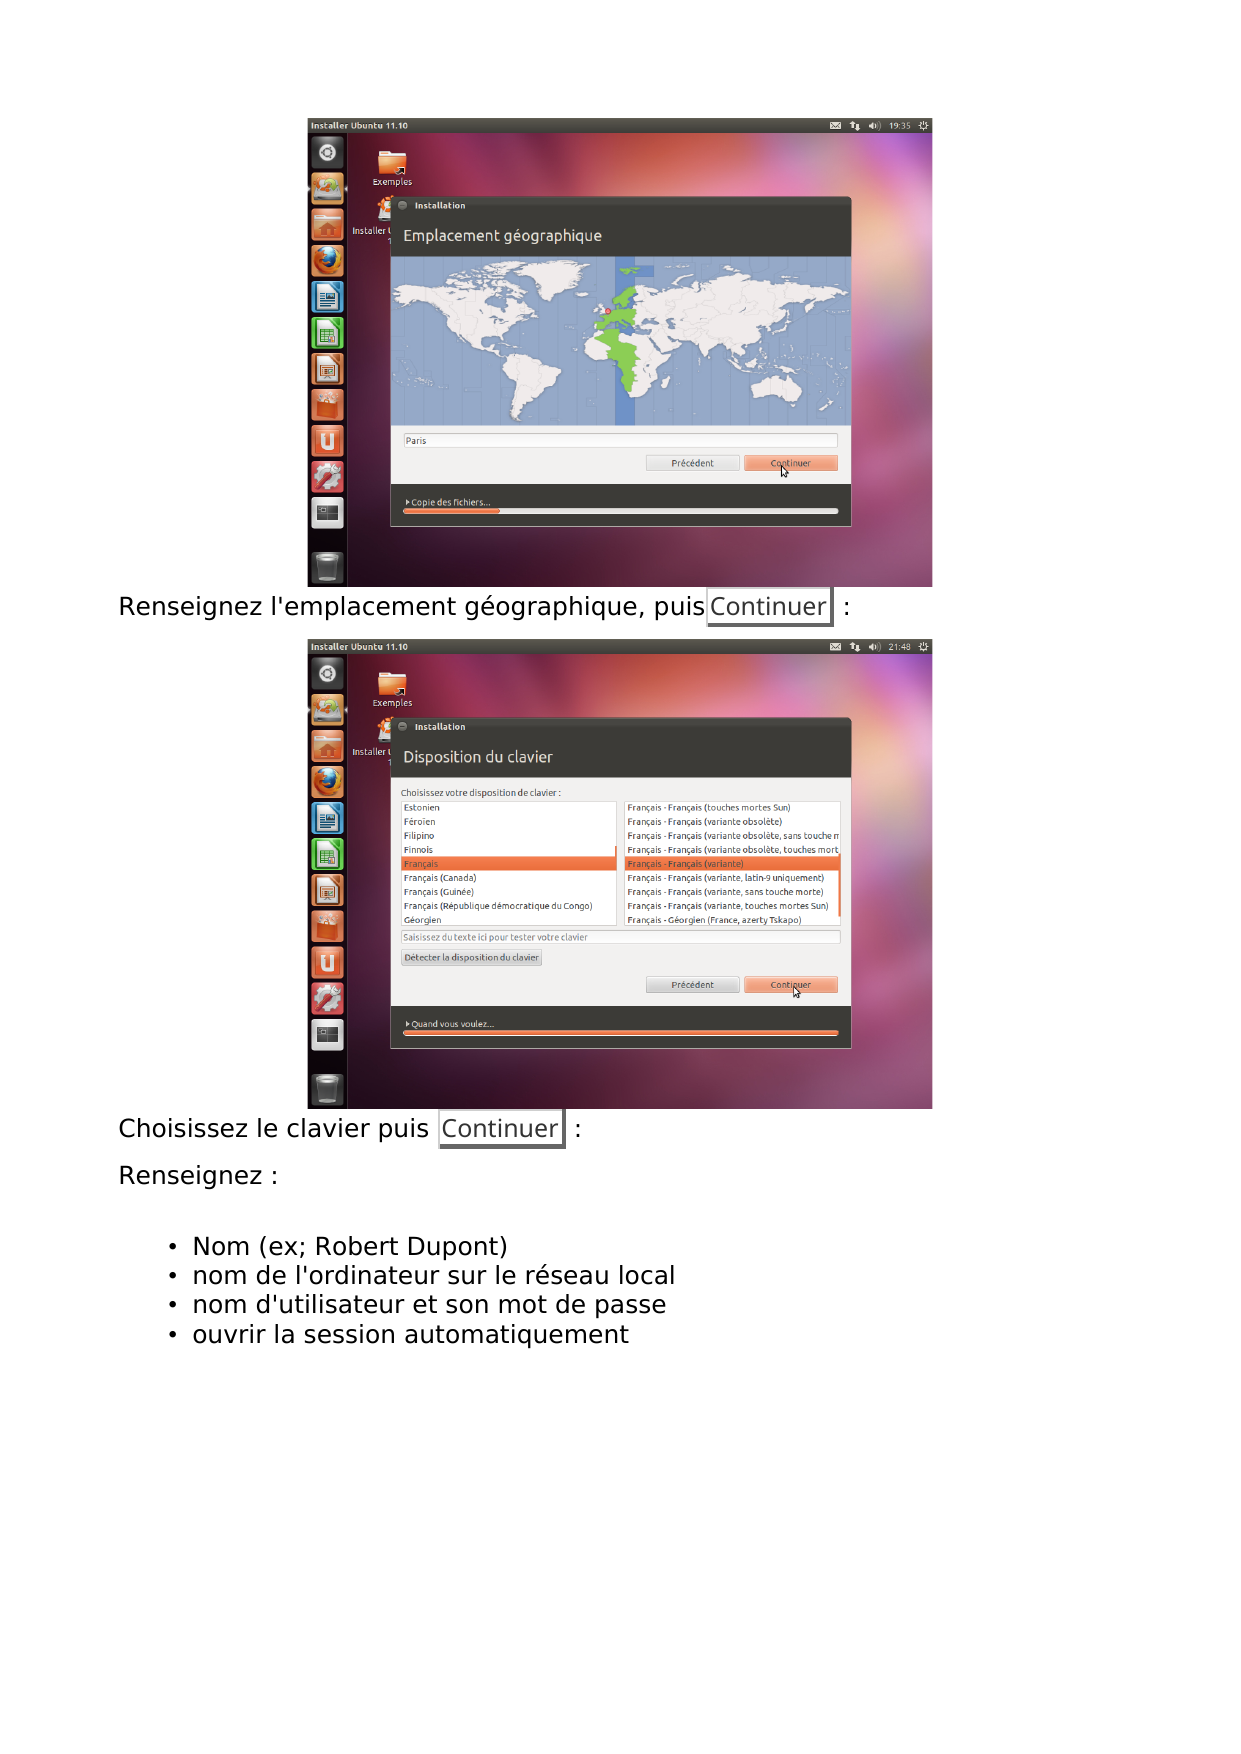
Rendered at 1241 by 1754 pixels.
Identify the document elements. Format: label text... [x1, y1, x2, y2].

list nom de l'ordinateur sur le réseau local [177, 1262, 1122, 1291]
text Choisissez le clavier puis Continuer : [566, 640, 1122, 1149]
list nom d'utilisateur et son mot de passe [177, 1291, 1122, 1320]
picture [307, 639, 933, 1109]
list Nom (ex; Robert Dupont) [177, 1232, 1122, 1262]
picture [307, 118, 933, 587]
text Renseignez l'emplacement géographique, puisContinuer : [118, 118, 706, 627]
list ouvrir la session automatiquement [177, 1320, 1122, 1349]
text Renseignez l'emplacement géographique, puisContinuer : [834, 118, 1122, 627]
text Choisissez le clavier puis Continuer : [118, 640, 438, 1149]
text Renseignez : [118, 1161, 1122, 1190]
